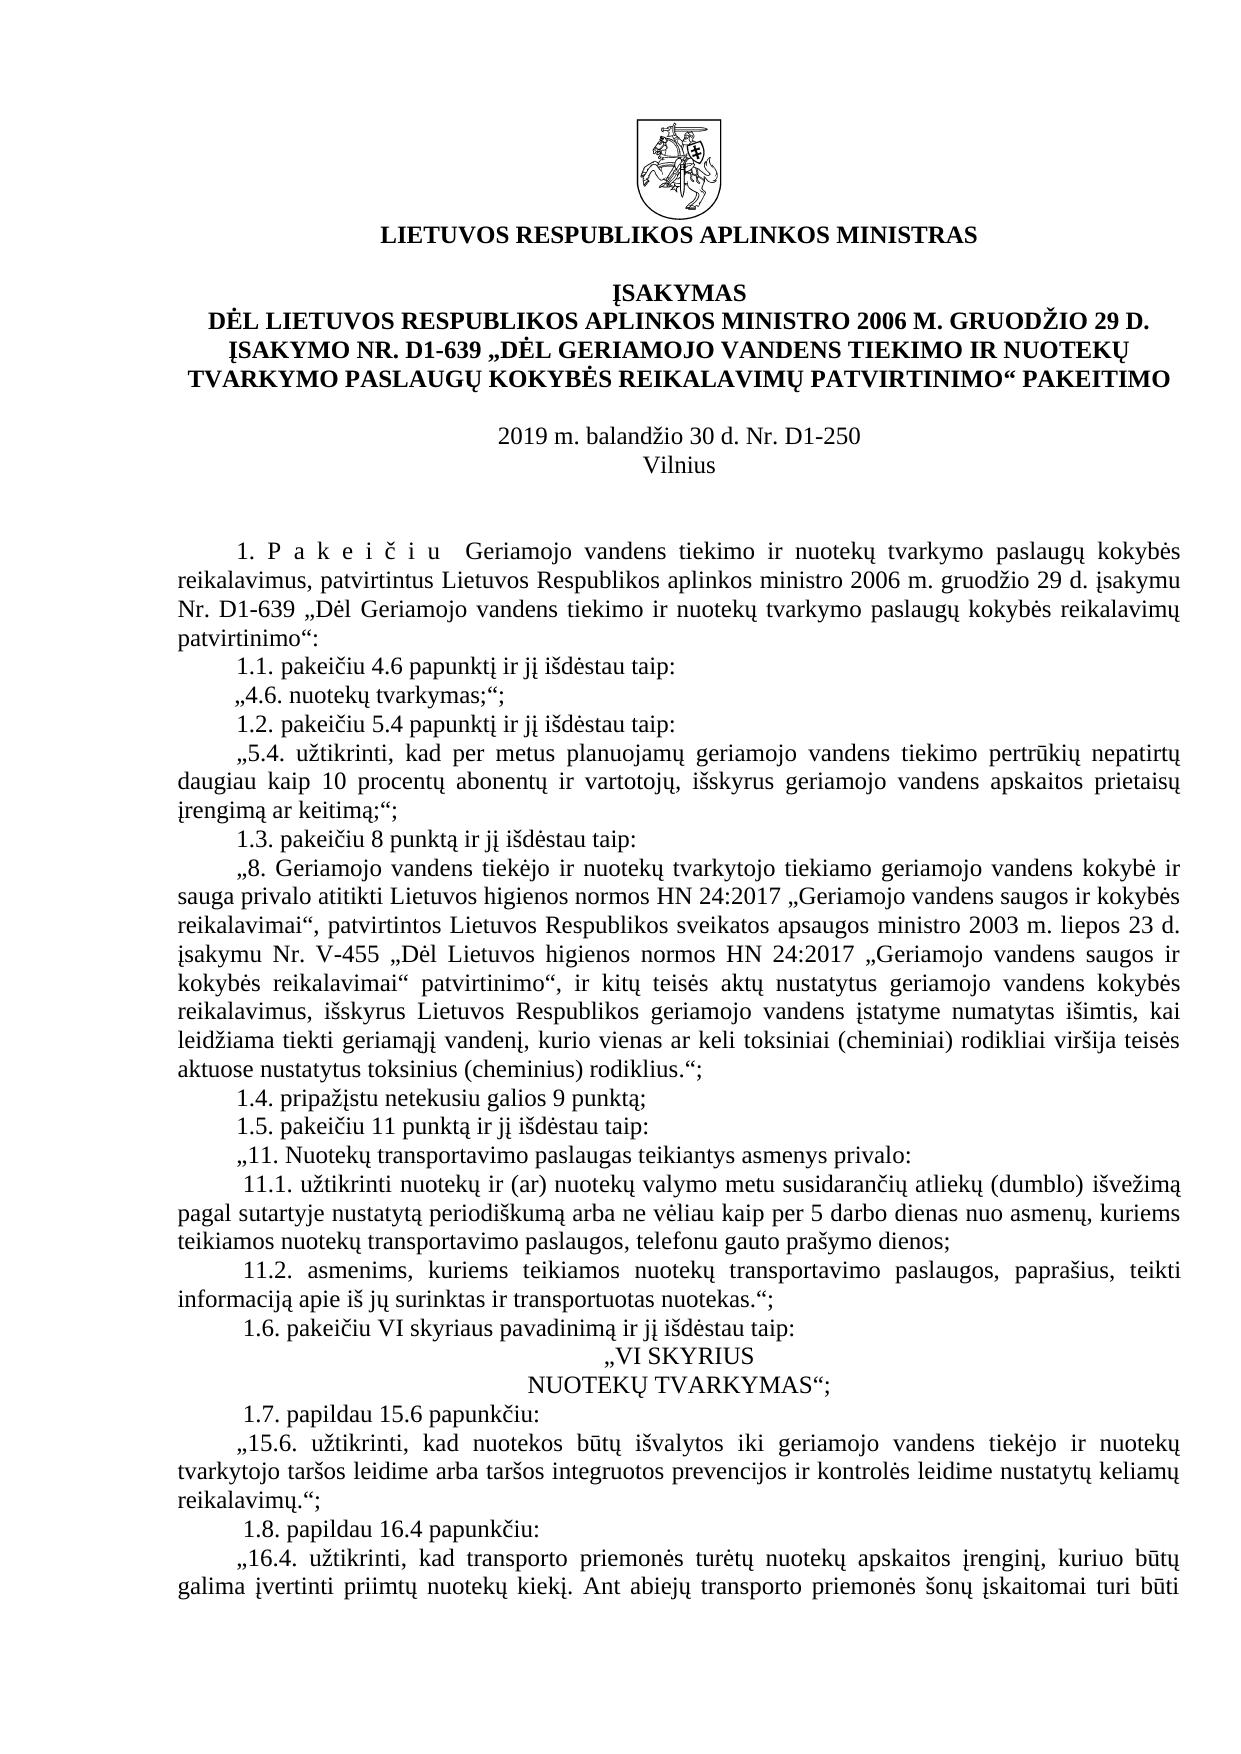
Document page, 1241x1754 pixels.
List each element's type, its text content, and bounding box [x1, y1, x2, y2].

text Vilnius [177, 450, 1181, 508]
text 2019 m. balandžio 30 d. Nr. D1-250 [177, 421, 1181, 450]
text DĖL LIETUVOS RESPUBLIKOS APLINKOS MINISTRO 2006 M. GRUODŽIO 29 D. ĮSAKYMO NR. D1-639 „DĖL GERIAMOJO VANDENS TIEKIMO IR NUOTEKŲ TVARKYMO PASLAUGŲ KOKYBĖS REIKALAVIMŲ PATVIRTINIMO“ PAKEITIMO [177, 306, 1181, 393]
text „15.6. užtikrinti, kad nuotekos būtų išvalytos iki geriamojo vandens tiekėjo ir nuotekų tvarkytojo taršos leidime arba taršos integruotos prevencijos ir kontrolės leidime nustatytų keliamų reikalavimų.“; [177, 1428, 1181, 1514]
text „16.4. užtikrinti, kad transporto priemonės turėtų nuotekų apskaitos įrenginį, kuriuo būtų galima įvertinti priimtų nuotekų kiekį. Ant abiejų transporto priemonės šonų įskaitomai turi būti [177, 1543, 1181, 1600]
text 1. P a k e i č i u Geriamojo vandens tiekimo ir nuotekų tvarkymo paslaugų kokybės reikalavimus, patvirtintus Lietuvos Respublikos aplinkos ministro 2006 m. gruodžio 29 d. įsakymu Nr. D1-639 „Dėl Geriamojo vandens tiekimo ir nuotekų tvarkymo paslaugų kokybės reikalavimų patvirtinimo“: [177, 536, 1181, 651]
text „5.4. užtikrinti, kad per metus planuojamų geriamojo vandens tiekimo pertrūkių nepatirtų daugiau kaip 10 procentų abonentų ir vartotojų, išskyrus geriamojo vandens apskaitos prietaisų įrengimą ar keitimą;“; [177, 738, 1181, 824]
text 1.4. pripažįstu netekusiu galios 9 punktą; [177, 1083, 1181, 1111]
text 1.5. pakeičiu 11 punktą ir jį išdėstau taip: [177, 1111, 1181, 1140]
text 1.8. papildau 16.4 papunkčiu: [177, 1514, 1181, 1543]
text 1.7. papildau 15.6 papunkčiu: [177, 1399, 1181, 1428]
text „8. Geriamojo vandens tiekėjo ir nuotekų tvarkytojo tiekiamo geriamojo vandens kokybė ir sauga privalo atitikti Lietuvos higienos normos HN 24:2017 „Geriamojo vandens saugos ir kokybės reikalavimai“, patvirtintos Lietuvos Respublikos sveikatos apsaugos ministro 2003 m. liepos 23 d. įsakymu Nr. V-455 „Dėl Lietuvos higienos normos HN 24:2017 „Geriamojo vandens saugos ir kokybės reikalavimai“ patvirtinimo“, ir kitų teisės aktų nustatytus geriamojo vandens kokybės reikalavimus, išskyrus Lietuvos Respublikos geriamojo vandens įstatyme numatytas išimtis, kai leidžiama tiekti geriamąjį vandenį, kurio vienas ar keli toksiniai (cheminiai) rodikliai viršija teisės aktuose nustatytus toksinius (cheminius) rodiklius.“; [177, 853, 1181, 1083]
text 1.1. pakeičiu 4.6 papunktį ir jį išdėstau taip: [236, 651, 1181, 680]
text „4.6. nuotekų tvarkymas;“; [215, 680, 1181, 709]
text „VI skyrius [177, 1341, 1181, 1370]
text 11.1. užtikrinti nuotekų ir (ar) nuotekų valymo metu susidarančių atliekų (dumblo) išvežimą pagal sutartyje nustatytą periodiškumą arba ne vėliau kaip per 5 darbo dienas nuo asmenų, kuriems teikiamos nuotekų transportavimo paslaugos, telefonu gauto prašymo dienos; [177, 1169, 1181, 1255]
text LIETUVOS RESPUBLIKOS APLINKOS MINISTRAS [177, 220, 1181, 249]
text 11.2. asmenims, kuriems teikiamos nuotekų transportavimo paslaugos, paprašius, teikti informaciją apie iš jų surinktas ir transportuotas nuotekas.“; [177, 1255, 1181, 1313]
text 1.6. pakeičiu VI skyriaus pavadinimą ir jį išdėstau taip: [177, 1313, 1181, 1341]
text 1.2. pakeičiu 5.4 papunktį ir jį išdėstau taip: [236, 709, 1181, 738]
text 1.3. pakeičiu 8 punktą ir jį išdėstau taip: [177, 824, 1181, 853]
text ĮSAKYMAS [177, 278, 1181, 306]
text NUOTEKŲ tvarkymas“; [177, 1370, 1181, 1399]
text „11. Nuotekų transportavimo paslaugas teikiantys asmenys privalo: [177, 1140, 1181, 1169]
